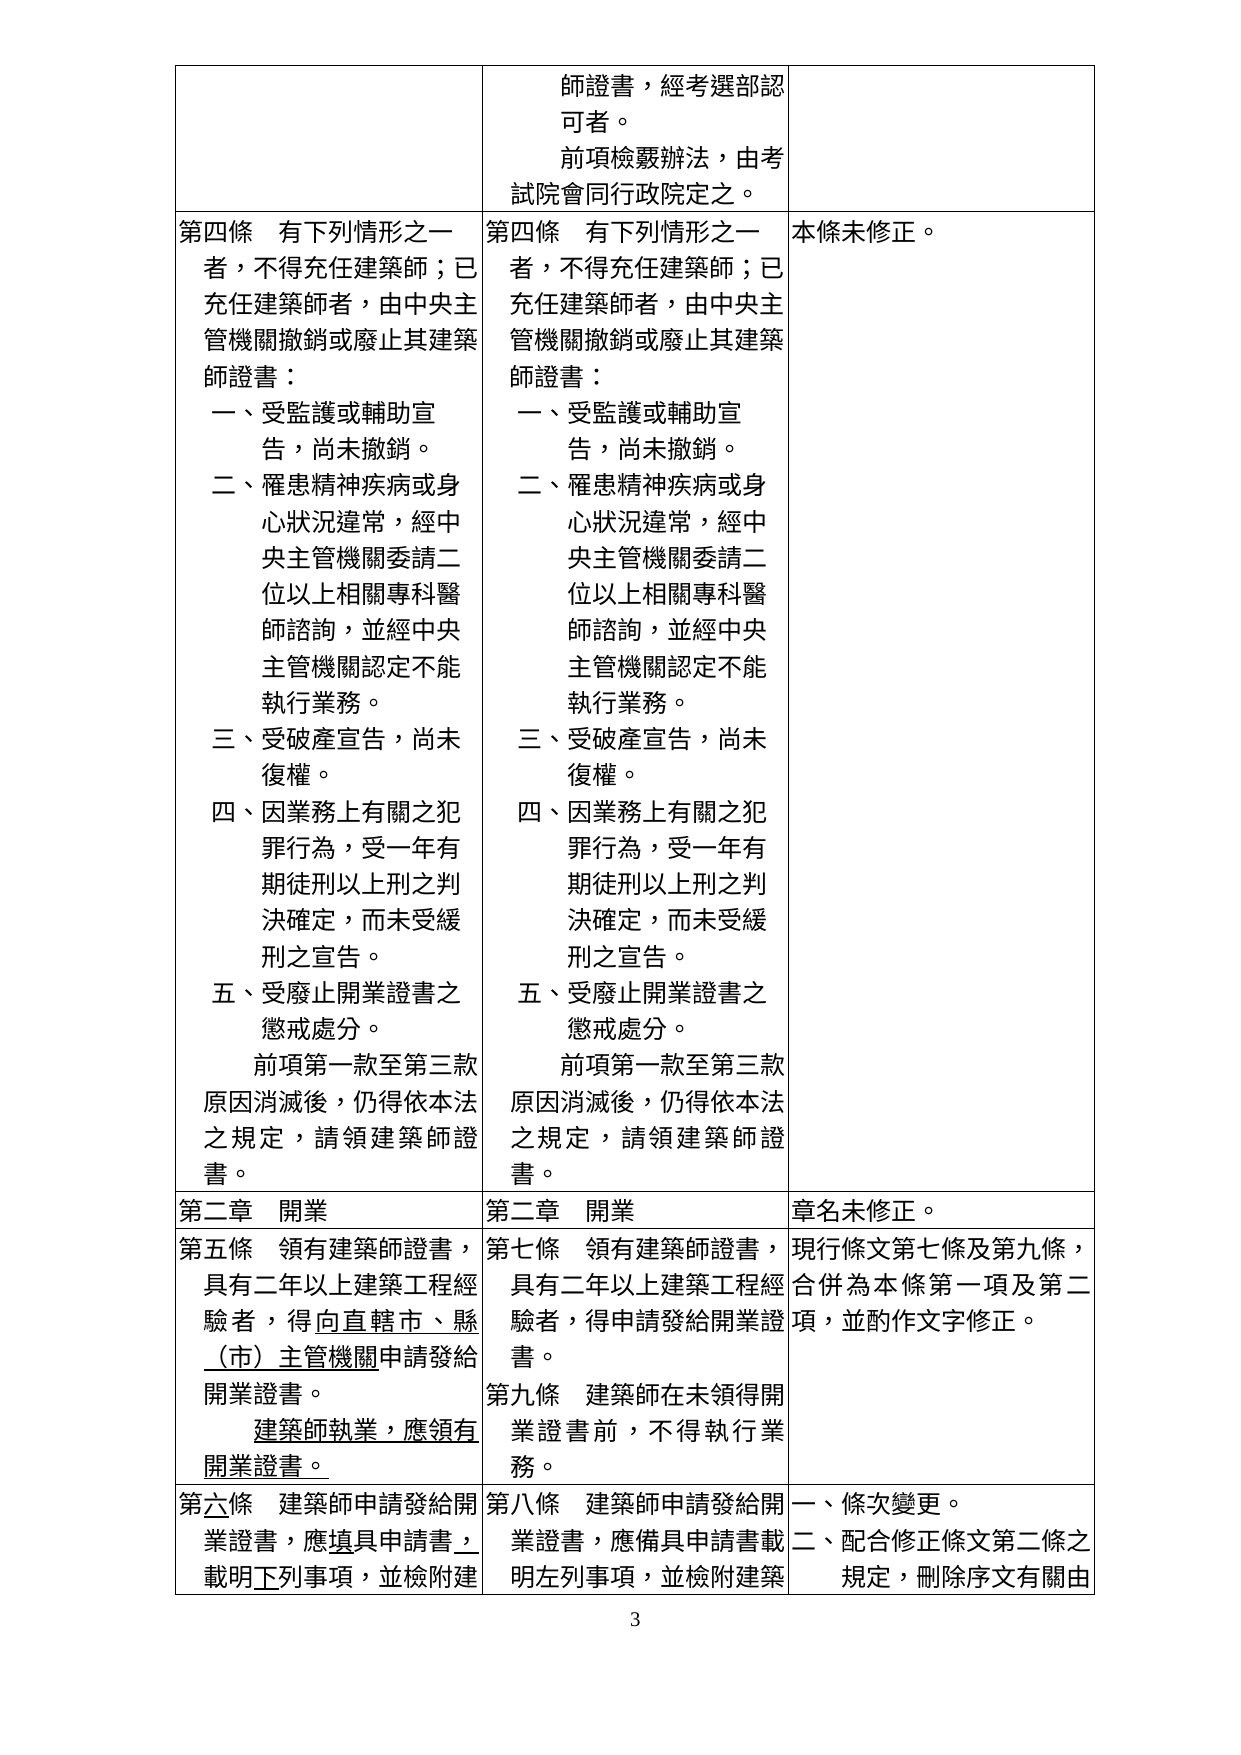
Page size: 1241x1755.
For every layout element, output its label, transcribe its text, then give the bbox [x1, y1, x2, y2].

table_cell 一、條次變更。 二、配合修正條文第二條之規定，刪除序文有關由 [789, 1485, 1094, 1594]
table_cell 第六條 建築師申請發給開業證書，應填具申請書，載明下列事項，並檢附建 [176, 1485, 482, 1594]
table_cell 第四條 有下列情形之一者，不得充任建築師；已充任建築師者，由中央主管機關撤銷或廢止其建築師證書： 一、受監護或輔助宣告，尚未撤銷。 二、罹患精神疾病或身心狀況違常，經中央主管機關委請二位以上相關專科醫師諮詢，並經中央主管機關認定不能執行業務。 三、受破產宣告，尚未復權。 四、因業務上有關之犯罪行為，受一年有期徒刑以上刑之判決確定，而未受緩刑之宣告。 五、受廢止開業證書之懲戒處分。 前項第一款至第三款原因消滅後，仍得依本法之規定，請領建築師證書。 [483, 212, 788, 1191]
table_cell 第七條 領有建築師證書，具有二年以上建築工程經驗者，得申請發給開業證書。 [483, 1229, 788, 1374]
table_cell 本條未修正。 [789, 212, 1094, 1191]
table_cell 現行條文第七條及第九條，合併為本條第一項及第二項，並酌作文字修正。 [789, 1229, 1094, 1484]
table_cell 師證書，經考選部認可者。 前項檢覈辦法，由考試院會同行政院定之。 [483, 66, 788, 211]
table_cell 第五條 領有建築師證書，具有二年以上建築工程經驗者，得向直轄市、縣（市）主管機關申請發給開業證書。 建築師執業，應領有開業證書。 [176, 1229, 482, 1484]
table_cell 第八條 建築師申請發給開業證書，應備具申請書載明左列事項，並檢附建築 [483, 1485, 788, 1594]
table_cell 第四條 有下列情形之一者，不得充任建築師；已充任建築師者，由中央主管機關撤銷或廢止其建築師證書： 一、受監護或輔助宣告，尚未撤銷。 二、罹患精神疾病或身心狀況違常，經中央主管機關委請二位以上相關專科醫師諮詢，並經中央主管機關認定不能執行業務。 三、受破產宣告，尚未復權。 四、因業務上有關之犯罪行為，受一年有期徒刑以上刑之判決確定，而未受緩刑之宣告。 五、受廢止開業證書之懲戒處分。 前項第一款至第三款原因消滅後，仍得依本法之規定，請領建築師證書。 [176, 212, 482, 1191]
table_cell 第二章 開業 [176, 1192, 482, 1228]
table_cell [789, 66, 1094, 211]
table_cell [176, 66, 482, 211]
table_cell 第九條 建築師在未領得開業證書前，不得執行業務。 [483, 1374, 788, 1484]
table_cell 第二章 開業 [483, 1192, 788, 1228]
table_cell 章名未修正。 [789, 1192, 1094, 1228]
